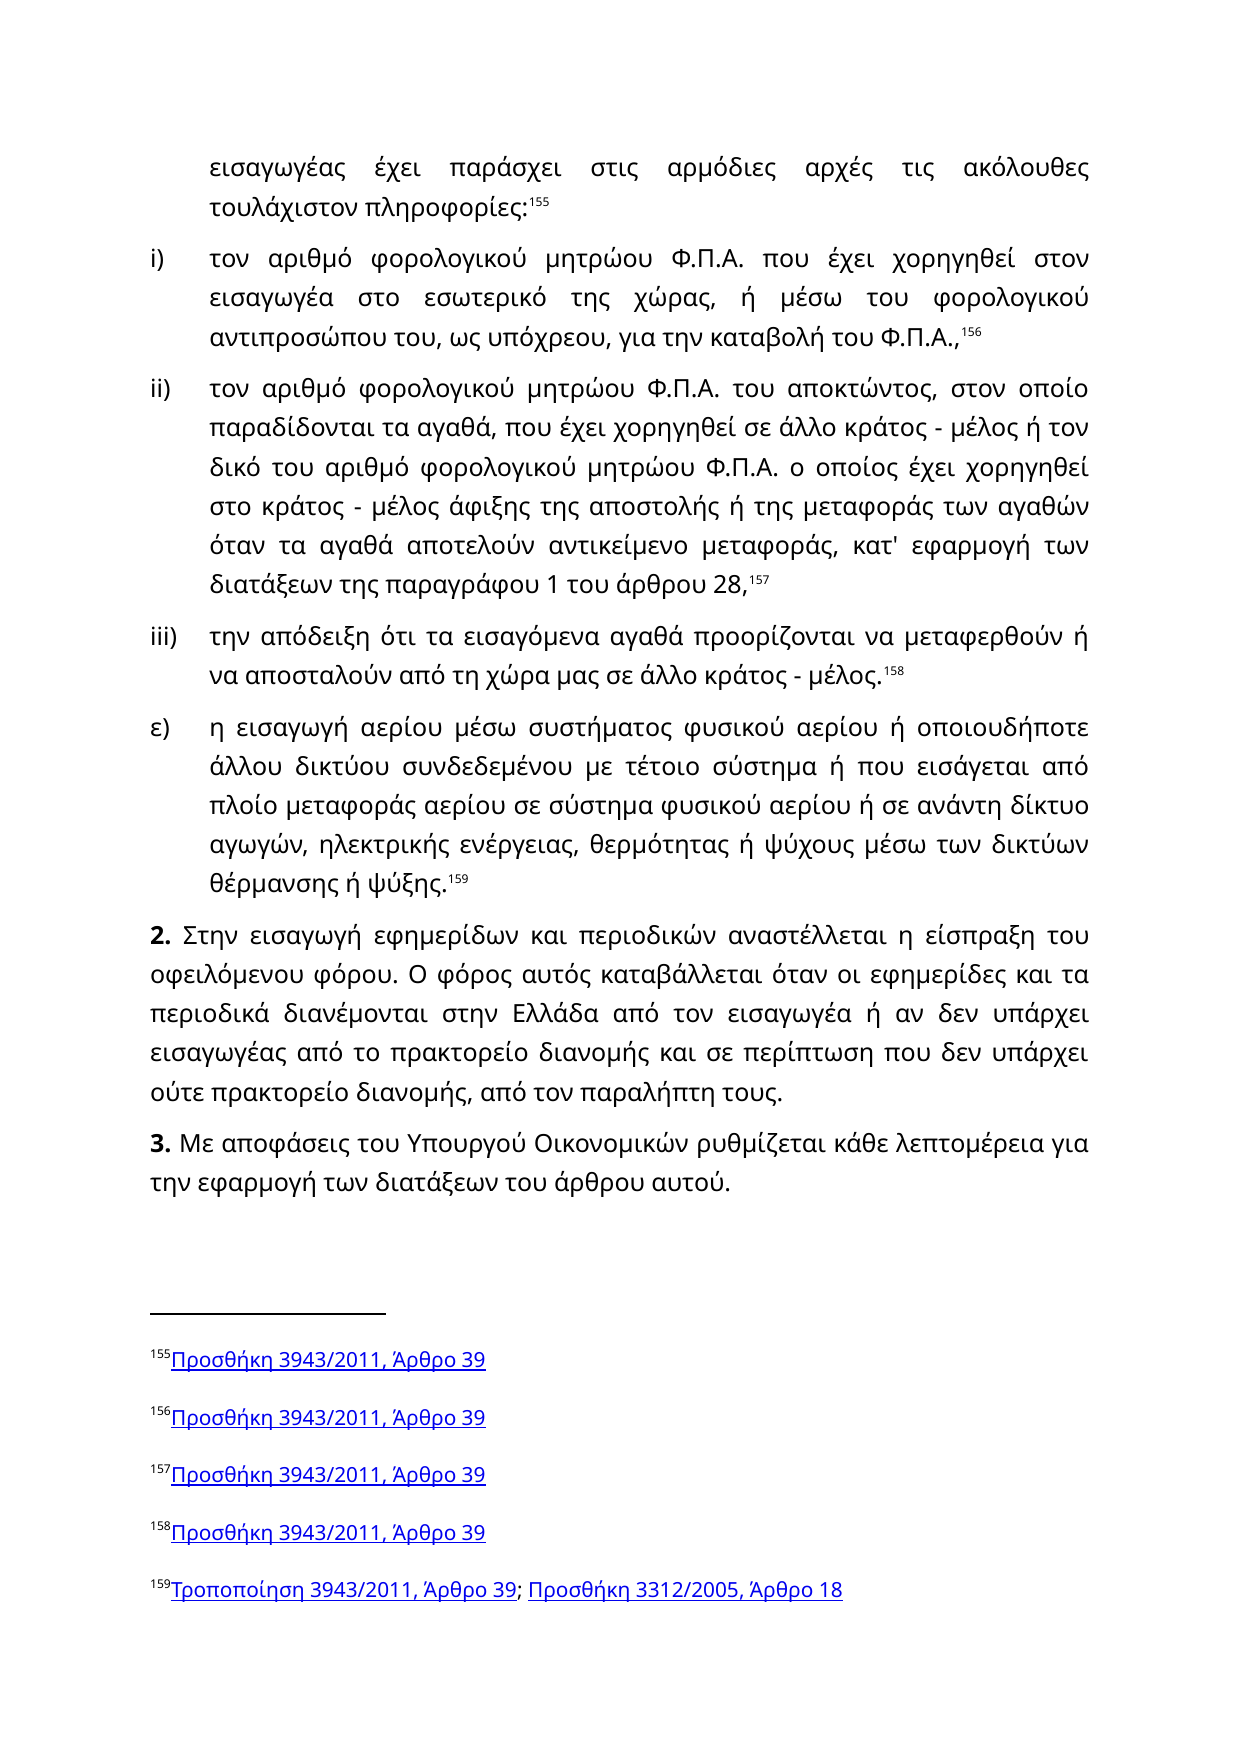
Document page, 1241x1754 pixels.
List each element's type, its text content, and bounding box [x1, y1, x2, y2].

list εισαγωγέας έχει παράσχει στις αρμόδιες αρχές τις ακόλουθες τουλάχιστον πληροφορίες: [150, 150, 1090, 223]
text Προσθήκη 3943/2011, Άρθρο 39 [150, 1518, 1090, 1546]
list iii) την απόδειξη ότι τα εισαγόμενα αγαθά προορίζονται να μεταφερθούν ή να αποσταλούν από τη χώρα μας σε άλλο κράτος - μέλος. [150, 618, 1090, 692]
list ε) η εισαγωγή αερίου μέσω συστήματος φυσικού αερίου ή οποιουδήποτε άλλου δικτύου συνδεδεμένου με τέτοιο σύστημα ή που εισάγεται από πλοίο μεταφοράς αερίου σε σύστημα φυσικού αερίου ή σε ανάντη δίκτυο αγωγών, ηλεκτρικής ενέργειας, θερμότητας ή ψύχους μέσω των δικτύων θέρμανσης ή ψύξης. [150, 709, 1090, 900]
list i) τον αριθμό φορολογικού μητρώου Φ.Π.Α. που έχει χορηγηθεί στον εισαγωγέα στο εσωτερικό της χώρας, ή μέσω του φορολογικού αντιπροσώπου του, ως υπόχρεου, για την καταβολή του Φ.Π.Α., [150, 241, 1090, 353]
text Προσθήκη 3943/2011, Άρθρο 39 [150, 1345, 1090, 1373]
list ii) τον αριθμό φορολογικού μητρώου Φ.Π.Α. του αποκτώντος, στον οποίο παραδίδονται τα αγαθά, που έχει χορηγηθεί σε άλλο κράτος - μέλος ή τον δικό του αριθμό φορολογικού μητρώου Φ.Π.Α. ο οποίος έχει χορηγηθεί στο κράτος - μέλος άφιξης της αποστολής ή της μεταφοράς των αγαθών όταν τα αγαθά αποτελούν αντικείμενο μεταφοράς, κατ' εφαρμογή των διατάξεων της παραγράφου 1 του άρθρου 28, [150, 371, 1090, 601]
text Προσθήκη 3943/2011, Άρθρο 39 [150, 1460, 1090, 1489]
text Τροποποίηση 3943/2011, Άρθρο 39; Προσθήκη 3312/2005, Άρθρο 18 [150, 1576, 1090, 1604]
text 3. Με αποφάσεις του Υπουργού Οικονομικών ρυθμίζεται κάθε λεπτομέρεια για την εφαρμογή των διατάξεων του άρθρου αυτού. [150, 1126, 1090, 1199]
text 2. Στην εισαγωγή εφημερίδων και περιοδικών αναστέλλεται η είσπραξη του οφειλόμενου φόρου. Ο φόρος αυτός καταβάλλεται όταν οι εφημερίδες και τα περιοδικά διανέμονται στην Ελλάδα από τον εισαγωγέα ή αν δεν υπάρχει εισαγωγέας από το πρακτορείο διανομής και σε περίπτωση που δεν υπάρχει ούτε πρακτορείο διανομής, από τον παραλήπτη τους. [150, 917, 1090, 1108]
text Προσθήκη 3943/2011, Άρθρο 39 [150, 1403, 1090, 1431]
